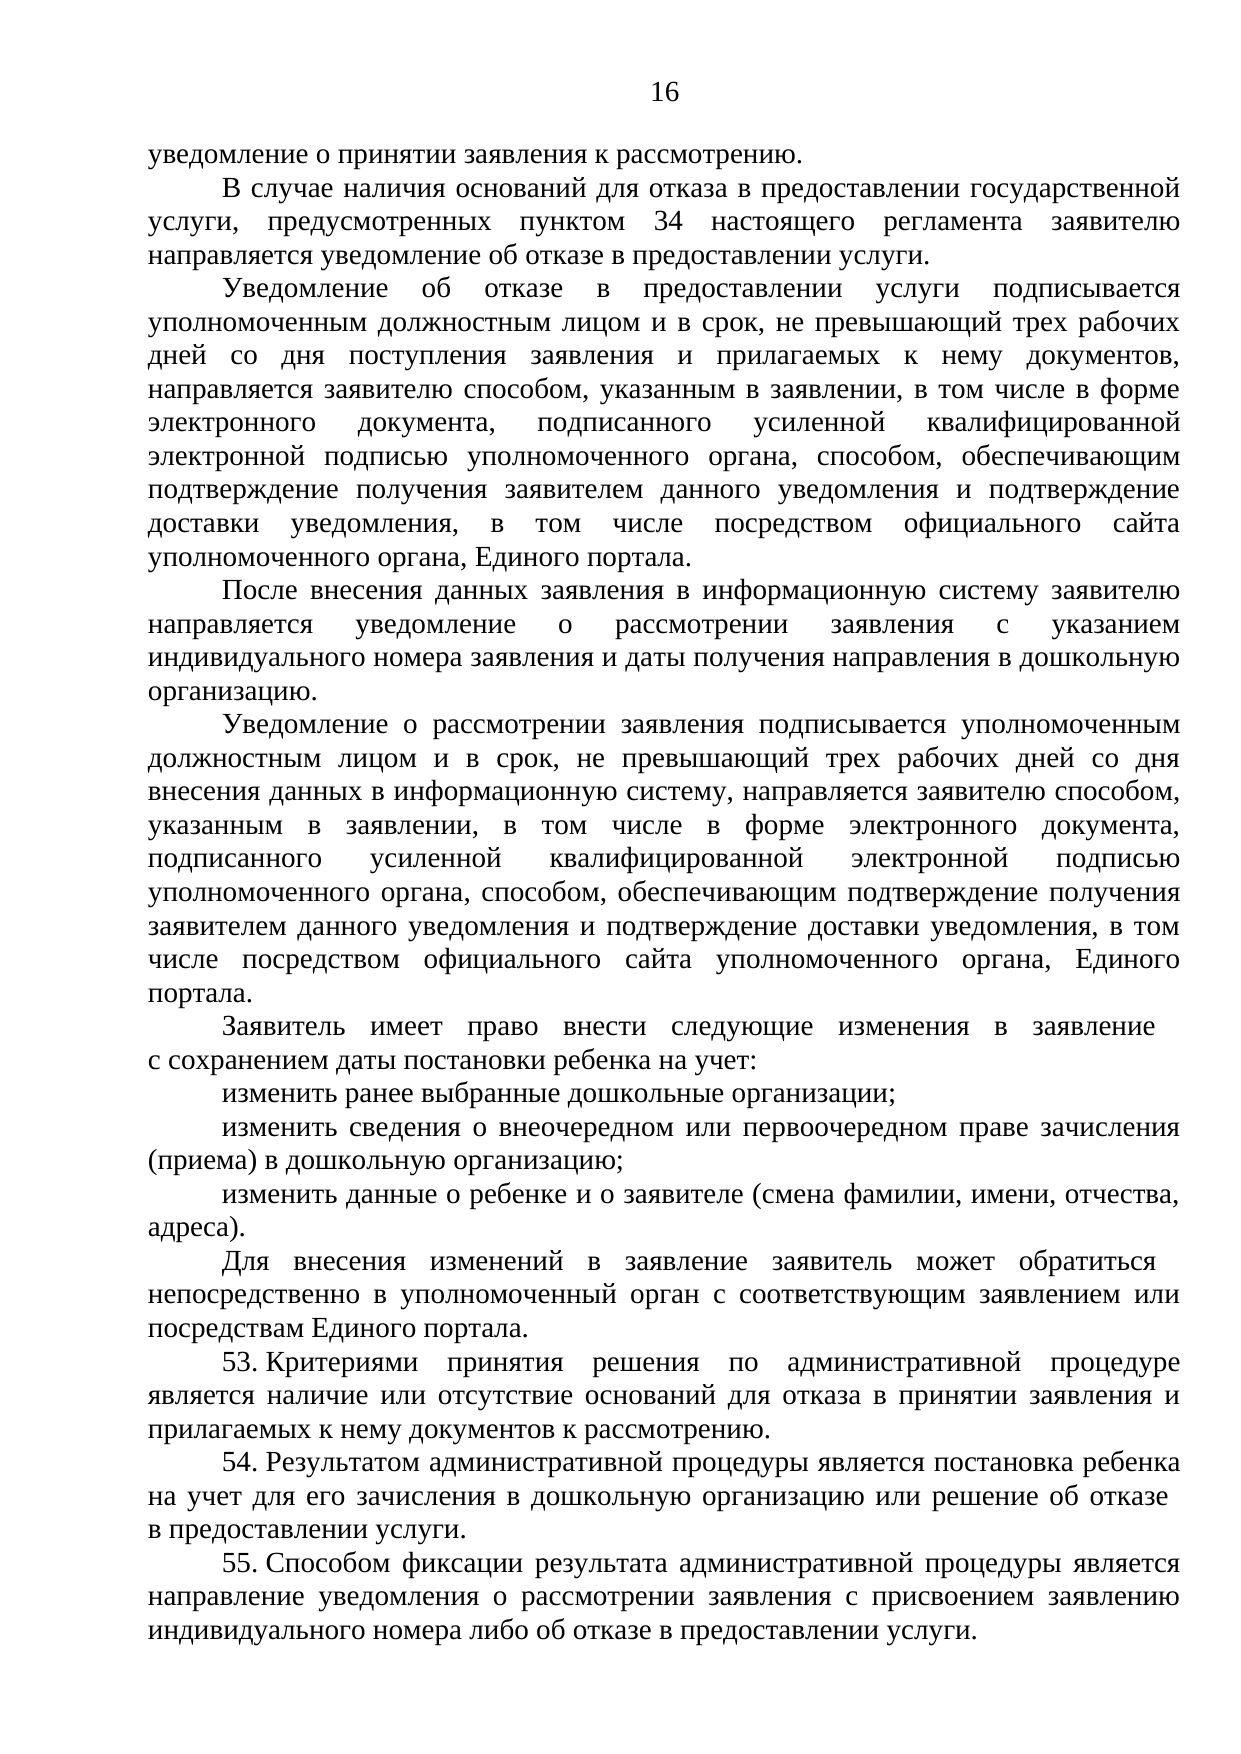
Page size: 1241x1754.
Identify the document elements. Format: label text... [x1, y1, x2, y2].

text изменить ранее выбранные дошкольные организации; [148, 1075, 1181, 1109]
text В случае наличия оснований для отказа в предоставлении государственной услуги, предусмотренных пунктом 34 настоящего регламента заявителю направляется уведомление об отказе в предоставлении услуги. [148, 170, 1181, 270]
text изменить данные о ребенке и о заявителе (смена фамилии, имени, отчества, адреса). [148, 1176, 1181, 1243]
text 54. Результатом административной процедуры является постановка ребенка на учет для его зачисления в дошкольную организацию или решение об отказе в предоставлении услуги. [148, 1444, 1181, 1545]
text уведомление о принятии заявления к рассмотрению. [148, 136, 1181, 170]
text изменить сведения о внеочередном или первоочередном праве зачисления (приема) в дошкольную организацию; [148, 1109, 1181, 1176]
text Уведомление о рассмотрении заявления подписывается уполномоченным должностным лицом и в срок, не превышающий трех рабочих дней со дня внесения данных в информационную систему, направляется заявителю способом, указанным в заявлении, в том числе в форме электронного документа, подписанного усиленной квалифицированной электронной подписью уполномоченного органа, способом, обеспечивающим подтверждение получения заявителем данного уведомления и подтверждение доставки уведомления, в том числе посредством официального сайта уполномоченного органа, Единого портала. [148, 706, 1181, 1008]
text Заявитель имеет право внести следующие изменения в заявление с сохранением даты постановки ребенка на учет: [148, 1008, 1181, 1075]
text 55. Способом фиксации результата административной процедуры является направление уведомления о рассмотрении заявления с присвоением заявлению индивидуального номера либо об отказе в предоставлении услуги. [148, 1545, 1181, 1646]
text Для внесения изменений в заявление заявитель может обратиться непосредственно в уполномоченный орган с соответствующим заявлением или посредствам Единого портала. [148, 1243, 1181, 1344]
text После внесения данных заявления в информационную систему заявителю направляется уведомление о рассмотрении заявления с указанием индивидуального номера заявления и даты получения направления в дошкольную организацию. [148, 572, 1181, 706]
text Уведомление об отказе в предоставлении услуги подписывается уполномоченным должностным лицом и в срок, не превышающий трех рабочих дней со дня поступления заявления и прилагаемых к нему документов, направляется заявителю способом, указанным в заявлении, в том числе в форме электронного документа, подписанного усиленной квалифицированной электронной подписью уполномоченного органа, способом, обеспечивающим подтверждение получения заявителем данного уведомления и подтверждение доставки уведомления, в том числе посредством официального сайта уполномоченного органа, Единого портала. [148, 270, 1181, 572]
text 53. Критериями принятия решения по административной процедуре является наличие или отсутствие оснований для отказа в принятии заявления и прилагаемых к нему документов к рассмотрению. [148, 1344, 1181, 1444]
